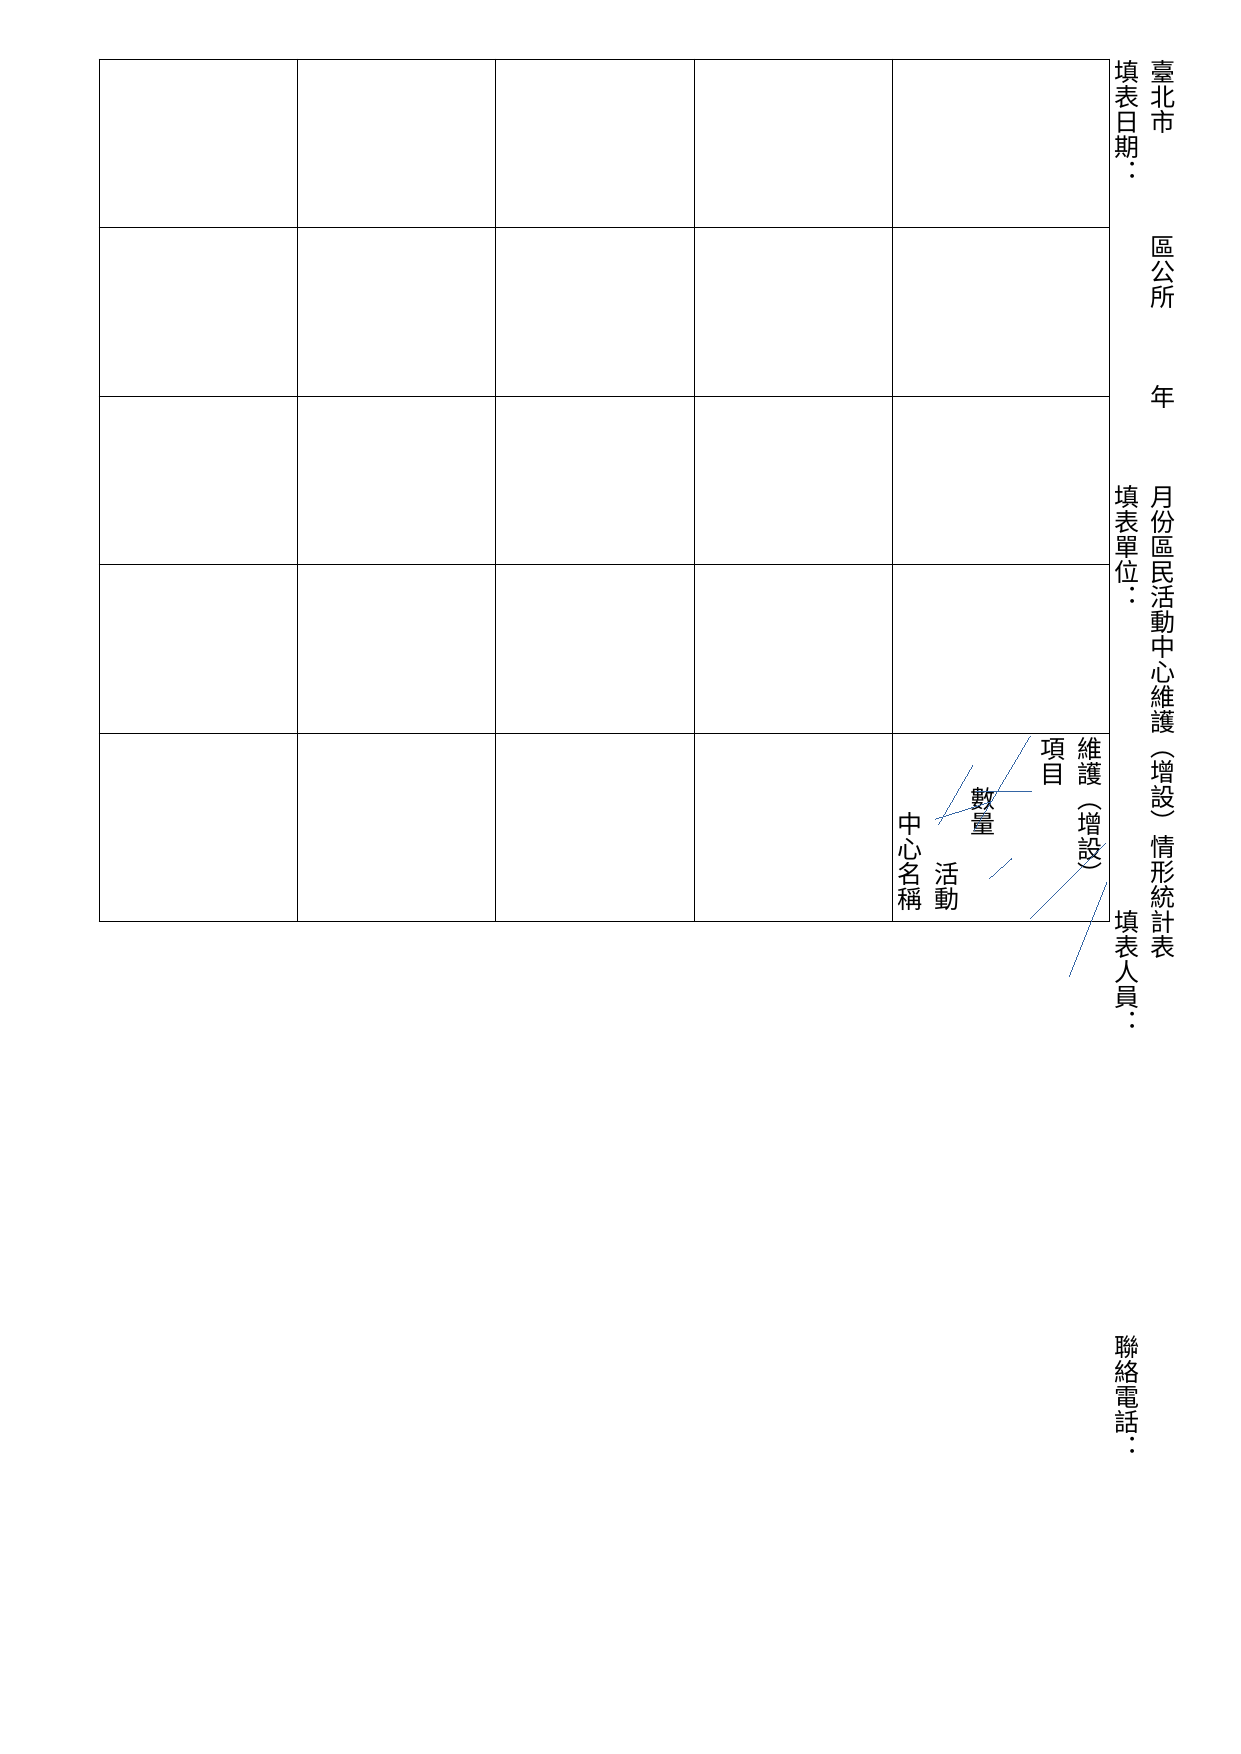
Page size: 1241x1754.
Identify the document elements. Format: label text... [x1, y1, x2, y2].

table_header [893, 60, 1109, 227]
table_header [893, 397, 1109, 564]
table_cell [695, 397, 892, 564]
table_cell [100, 565, 297, 733]
table_cell [496, 60, 694, 227]
table_header 維護（增設） 項目 數量 活動 中心名稱 [893, 734, 1109, 921]
table_cell [695, 60, 892, 227]
text 臺北市 區公所 年 月份區民活動中心維護（增設）情形統計表 [1145, 59, 1181, 1695]
table_cell [695, 734, 892, 921]
table_header [893, 228, 1109, 396]
table_cell [298, 734, 495, 921]
text 填表日期： 填表單位： 填表人員： 聯絡電話： [1109, 59, 1145, 1695]
table_cell [100, 397, 297, 564]
table_cell [100, 228, 297, 396]
table_header [893, 565, 1109, 733]
table_cell [496, 565, 694, 733]
table_cell [100, 734, 297, 921]
table_cell [496, 734, 694, 921]
table_cell [298, 60, 495, 227]
table_cell [496, 397, 694, 564]
table_cell [298, 565, 495, 733]
table_cell [496, 228, 694, 396]
table_cell [100, 60, 297, 227]
table_cell [298, 397, 495, 564]
table_cell [298, 228, 495, 396]
table_cell [695, 565, 892, 733]
table_cell [695, 228, 892, 396]
